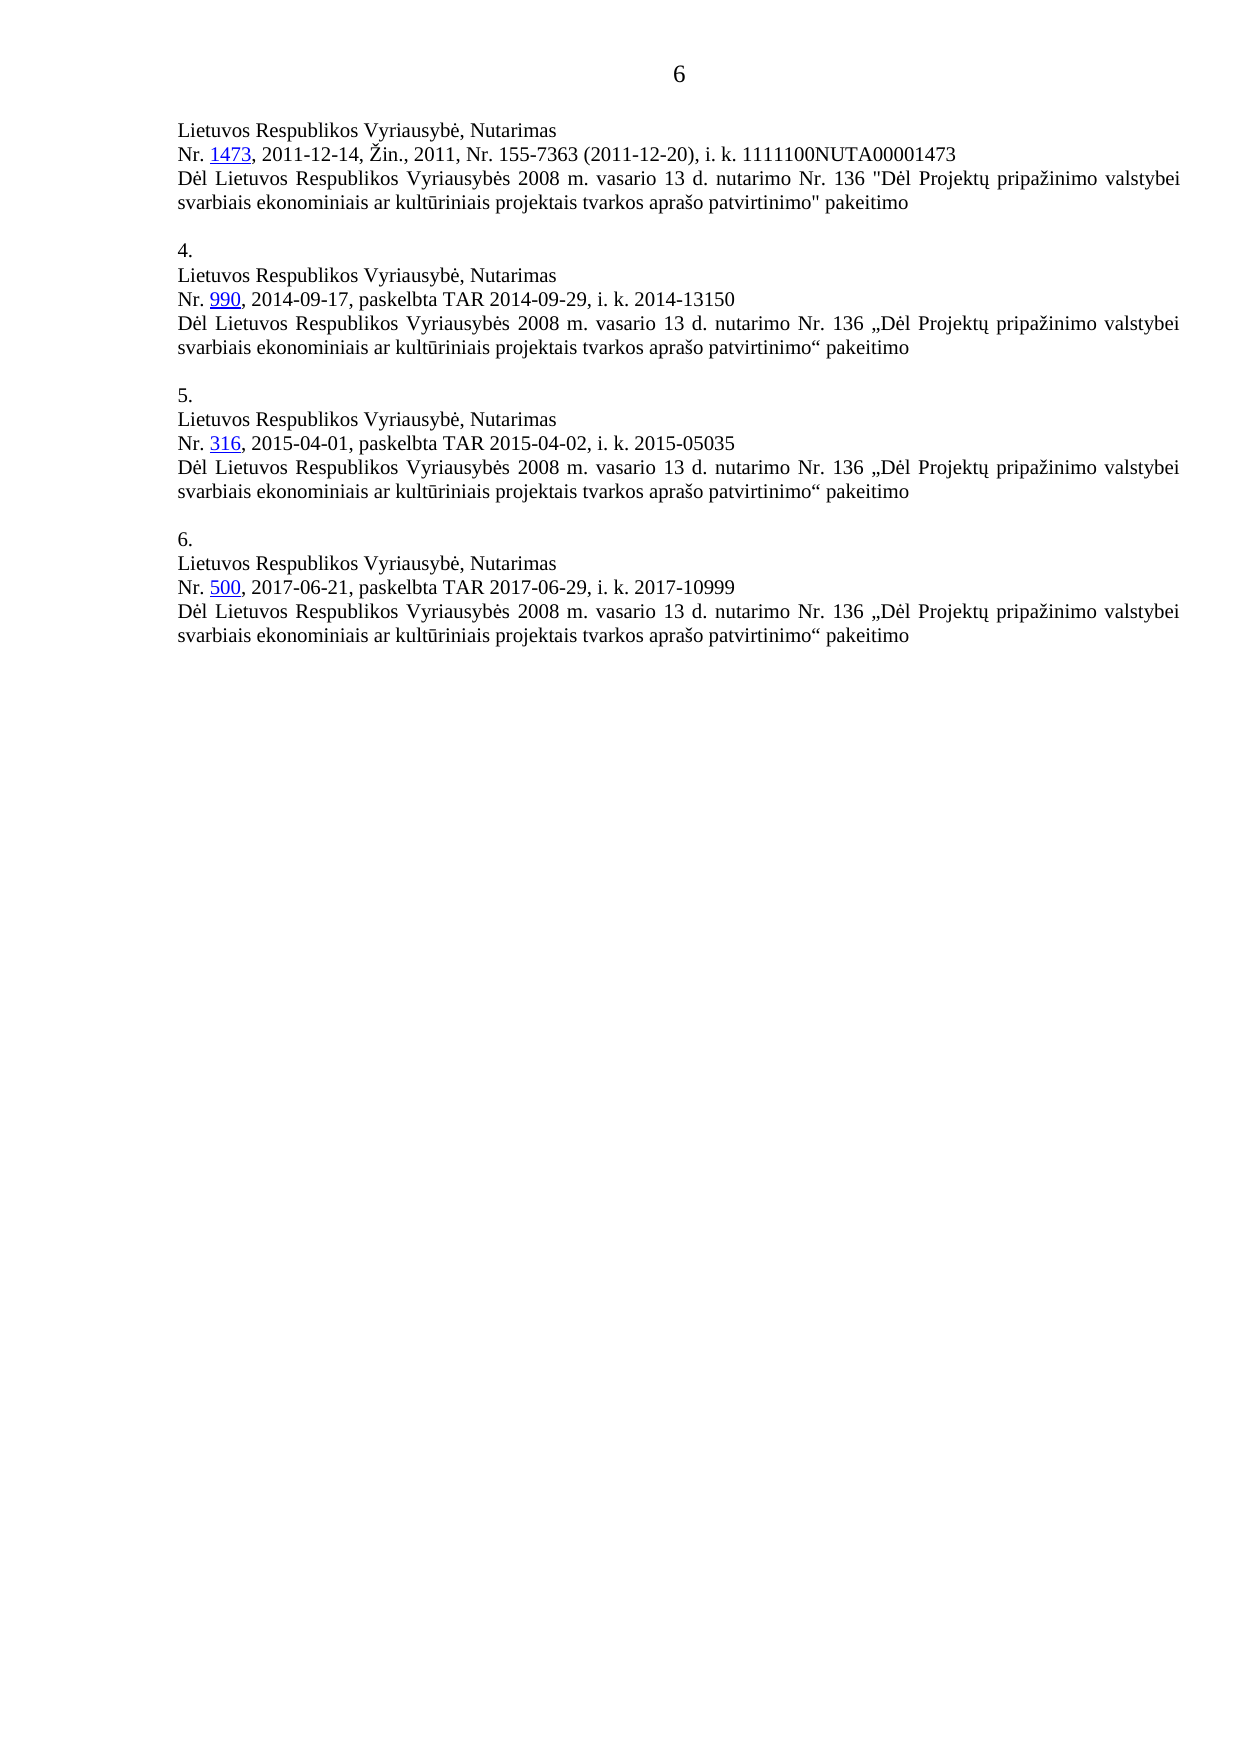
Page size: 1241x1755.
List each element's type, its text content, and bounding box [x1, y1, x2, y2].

text Lietuvos Respublikos Vyriausybė, Nutarimas [177, 118, 1181, 142]
text Nr. 500, 2017-06-21, paskelbta TAR 2017-06-29, i. k. 2017-10999 [177, 575, 1181, 599]
text Dėl Lietuvos Respublikos Vyriausybės 2008 m. vasario 13 d. nutarimo Nr. 136 „Dėl Projektų pripažinimo valstybei svarbiais ekonominiais ar kultūriniais projektais tvarkos aprašo patvirtinimo“ pakeitimo [177, 599, 1181, 647]
text Lietuvos Respublikos Vyriausybė, Nutarimas [177, 262, 1181, 287]
text Dėl Lietuvos Respublikos Vyriausybės 2008 m. vasario 13 d. nutarimo Nr. 136 "Dėl Projektų pripažinimo valstybei svarbiais ekonominiais ar kultūriniais projektais tvarkos aprašo patvirtinimo" pakeitimo [177, 166, 1181, 214]
text Dėl Lietuvos Respublikos Vyriausybės 2008 m. vasario 13 d. nutarimo Nr. 136 „Dėl Projektų pripažinimo valstybei svarbiais ekonominiais ar kultūriniais projektais tvarkos aprašo patvirtinimo“ pakeitimo [177, 311, 1181, 359]
text 4. [177, 238, 1181, 262]
text Lietuvos Respublikos Vyriausybė, Nutarimas [177, 551, 1181, 575]
text Lietuvos Respublikos Vyriausybė, Nutarimas [177, 407, 1181, 431]
text Dėl Lietuvos Respublikos Vyriausybės 2008 m. vasario 13 d. nutarimo Nr. 136 „Dėl Projektų pripažinimo valstybei svarbiais ekonominiais ar kultūriniais projektais tvarkos aprašo patvirtinimo“ pakeitimo [177, 455, 1181, 503]
text 6. [177, 527, 1181, 551]
text Nr. 316, 2015-04-01, paskelbta TAR 2015-04-02, i. k. 2015-05035 [177, 431, 1181, 455]
text Nr. 990, 2014-09-17, paskelbta TAR 2014-09-29, i. k. 2014-13150 [177, 287, 1181, 311]
text Nr. 1473, 2011-12-14, Žin., 2011, Nr. 155-7363 (2011-12-20), i. k. 1111100NUTA00001473 [177, 142, 1181, 166]
text 5. [177, 383, 1181, 407]
